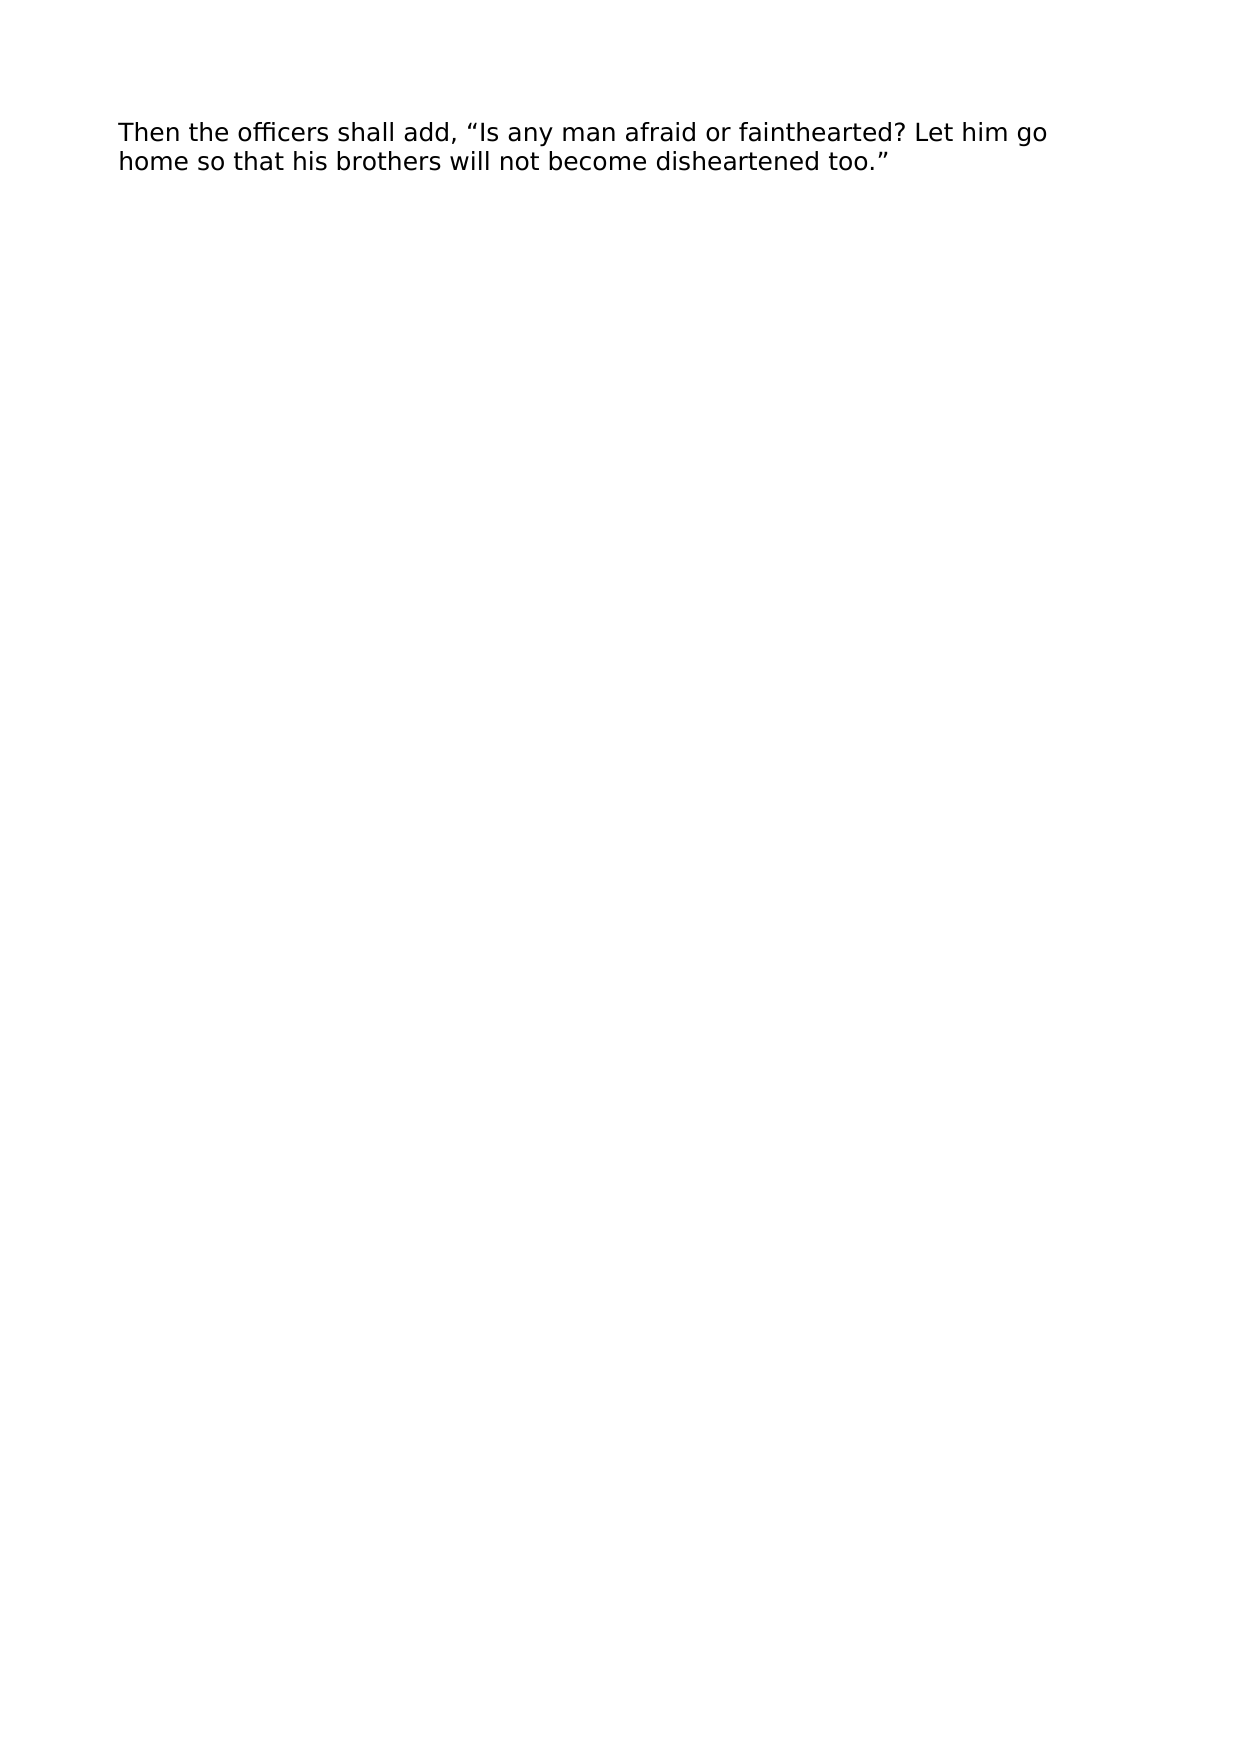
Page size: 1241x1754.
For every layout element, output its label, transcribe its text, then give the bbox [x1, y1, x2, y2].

text Then the officers shall add, “Is any man afraid or fainthearted? Let him go home so that his brothers will not become disheartened too.” [118, 118, 1122, 176]
